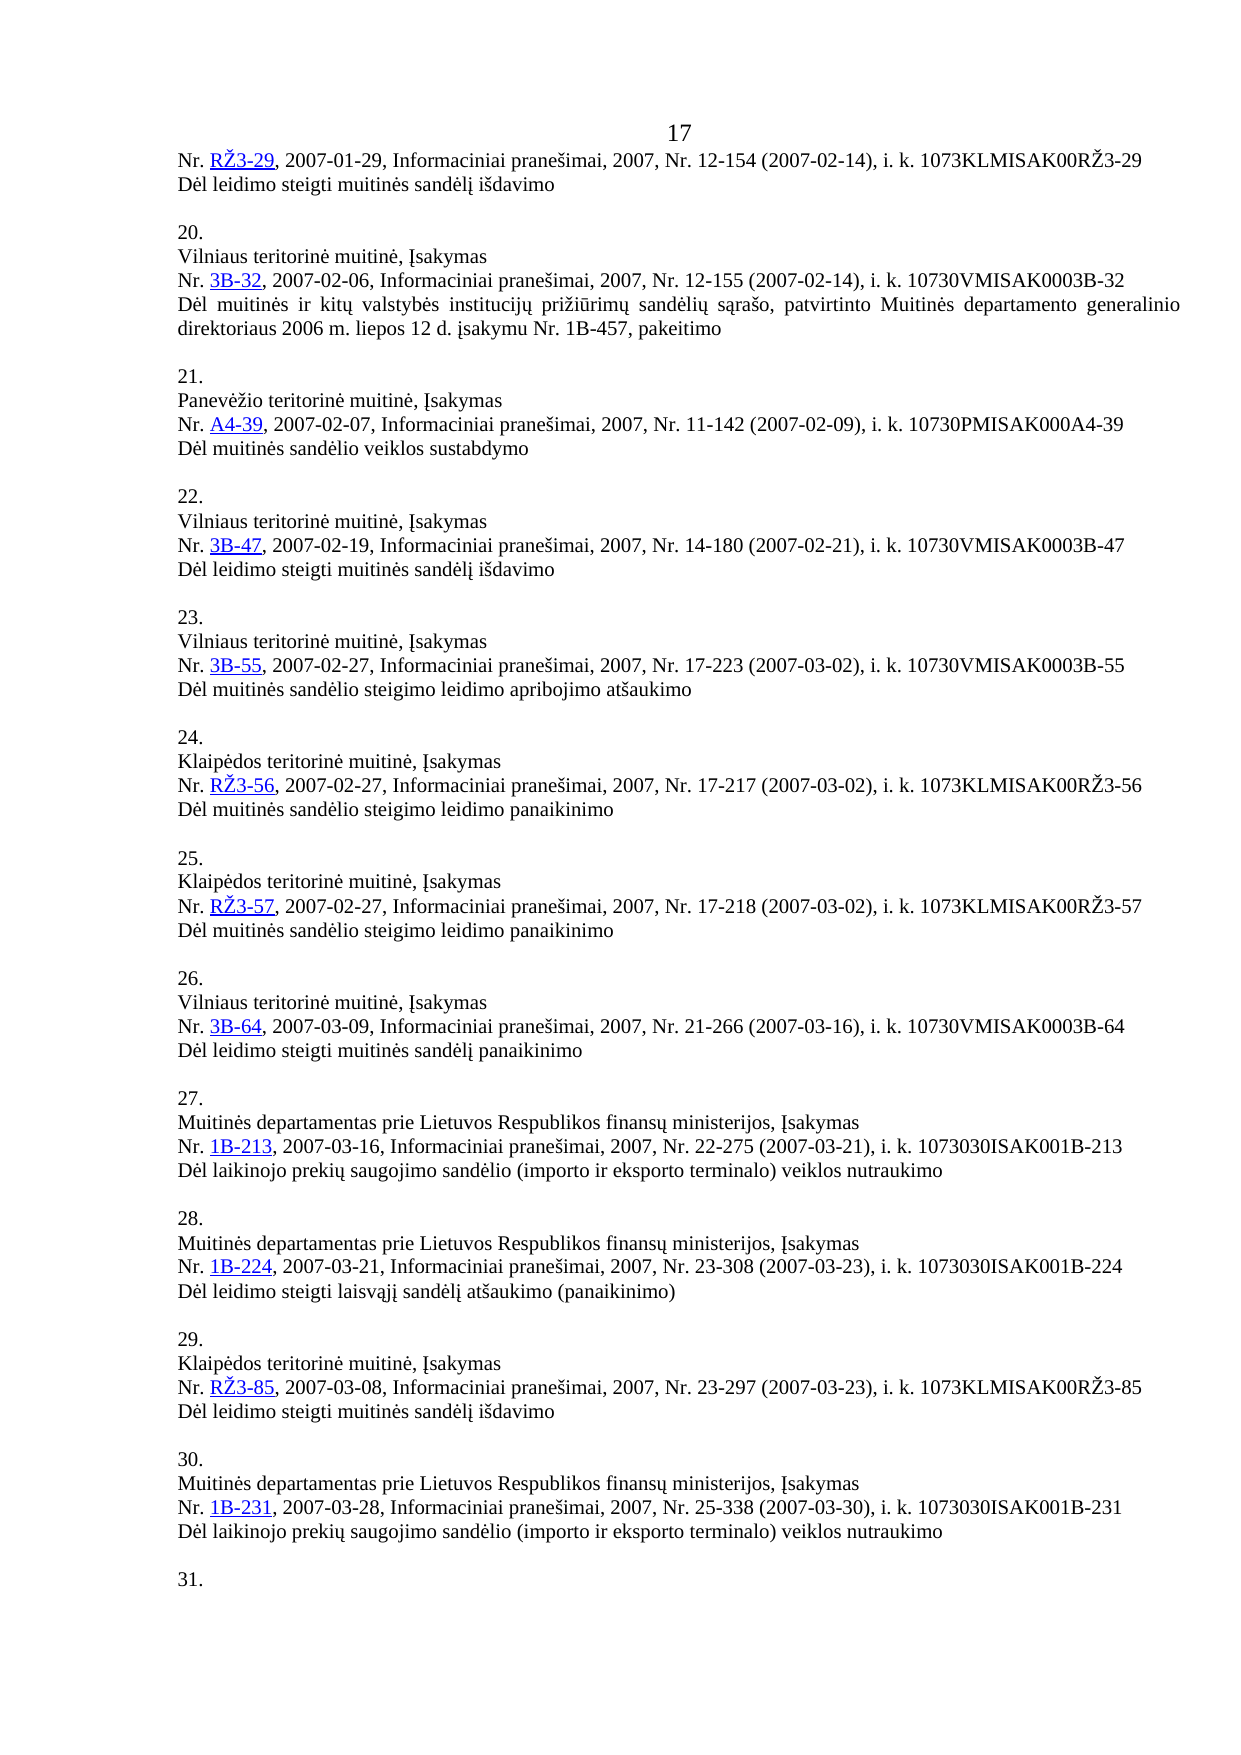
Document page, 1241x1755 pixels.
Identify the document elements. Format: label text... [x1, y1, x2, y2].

text Muitinės departamentas prie Lietuvos Respublikos finansų ministerijos, Įsakymas [177, 1471, 1181, 1495]
text Nr. RŽ3-57, 2007-02-27, Informaciniai pranešimai, 2007, Nr. 17-218 (2007-03-02), i. k. 1073KLMISAK00RŽ3-57 [177, 893, 1181, 918]
text Nr. 3B-47, 2007-02-19, Informaciniai pranešimai, 2007, Nr. 14-180 (2007-02-21), i. k. 10730VMISAK0003B-47 [177, 533, 1181, 557]
text 20. [177, 220, 1181, 244]
text Dėl leidimo steigti muitinės sandėlį išdavimo [177, 557, 1181, 581]
text Dėl leidimo steigti muitinės sandėlį išdavimo [177, 172, 1181, 196]
text Nr. RŽ3-29, 2007-01-29, Informaciniai pranešimai, 2007, Nr. 12-154 (2007-02-14), i. k. 1073KLMISAK00RŽ3-29 [177, 148, 1181, 172]
text Dėl leidimo steigti laisvąjį sandėlį atšaukimo (panaikinimo) [177, 1278, 1181, 1303]
text Dėl leidimo steigti muitinės sandėlį panaikinimo [177, 1038, 1181, 1062]
text Dėl laikinojo prekių saugojimo sandėlio (importo ir eksporto terminalo) veiklos nutraukimo [177, 1158, 1181, 1182]
text Nr. 1B-224, 2007-03-21, Informaciniai pranešimai, 2007, Nr. 23-308 (2007-03-23), i. k. 1073030ISAK001B-224 [177, 1254, 1181, 1278]
text Dėl laikinojo prekių saugojimo sandėlio (importo ir eksporto terminalo) veiklos nutraukimo [177, 1519, 1181, 1543]
text Vilniaus teritorinė muitinė, Įsakymas [177, 508, 1181, 533]
text Nr. 3B-64, 2007-03-09, Informaciniai pranešimai, 2007, Nr. 21-266 (2007-03-16), i. k. 10730VMISAK0003B-64 [177, 1014, 1181, 1038]
text Dėl muitinės sandėlio steigimo leidimo apribojimo atšaukimo [177, 677, 1181, 701]
text 28. [177, 1206, 1181, 1230]
text Dėl leidimo steigti muitinės sandėlį išdavimo [177, 1399, 1181, 1423]
text Dėl muitinės ir kitų valstybės institucijų prižiūrimų sandėlių sąrašo, patvirtinto Muitinės departamento generalinio direktoriaus 2006 m. liepos 12 d. įsakymu Nr. 1B-457, pakeitimo [177, 292, 1181, 340]
text Dėl muitinės sandėlio steigimo leidimo panaikinimo [177, 797, 1181, 821]
text 31. [177, 1567, 1181, 1591]
text Nr. 1B-231, 2007-03-28, Informaciniai pranešimai, 2007, Nr. 25-338 (2007-03-30), i. k. 1073030ISAK001B-231 [177, 1495, 1181, 1519]
text Nr. RŽ3-85, 2007-03-08, Informaciniai pranešimai, 2007, Nr. 23-297 (2007-03-23), i. k. 1073KLMISAK00RŽ3-85 [177, 1375, 1181, 1399]
text Vilniaus teritorinė muitinė, Įsakymas [177, 990, 1181, 1014]
text Nr. 1B-213, 2007-03-16, Informaciniai pranešimai, 2007, Nr. 22-275 (2007-03-21), i. k. 1073030ISAK001B-213 [177, 1134, 1181, 1158]
text Klaipėdos teritorinė muitinė, Įsakymas [177, 1351, 1181, 1375]
text 21. [177, 364, 1181, 388]
text Panevėžio teritorinė muitinė, Įsakymas [177, 388, 1181, 412]
text Klaipėdos teritorinė muitinė, Įsakymas [177, 749, 1181, 773]
text Muitinės departamentas prie Lietuvos Respublikos finansų ministerijos, Įsakymas [177, 1110, 1181, 1134]
text Muitinės departamentas prie Lietuvos Respublikos finansų ministerijos, Įsakymas [177, 1230, 1181, 1254]
text Nr. RŽ3-56, 2007-02-27, Informaciniai pranešimai, 2007, Nr. 17-217 (2007-03-02), i. k. 1073KLMISAK00RŽ3-56 [177, 773, 1181, 797]
text Nr. A4-39, 2007-02-07, Informaciniai pranešimai, 2007, Nr. 11-142 (2007-02-09), i. k. 10730PMISAK000A4-39 [177, 412, 1181, 436]
text Vilniaus teritorinė muitinė, Įsakymas [177, 629, 1181, 653]
text Vilniaus teritorinė muitinė, Įsakymas [177, 244, 1181, 268]
text Dėl muitinės sandėlio steigimo leidimo panaikinimo [177, 918, 1181, 942]
text Dėl muitinės sandėlio veiklos sustabdymo [177, 436, 1181, 460]
text 30. [177, 1447, 1181, 1471]
text 25. [177, 845, 1181, 869]
text Nr. 3B-32, 2007-02-06, Informaciniai pranešimai, 2007, Nr. 12-155 (2007-02-14), i. k. 10730VMISAK0003B-32 [177, 268, 1181, 292]
text Nr. 3B-55, 2007-02-27, Informaciniai pranešimai, 2007, Nr. 17-223 (2007-03-02), i. k. 10730VMISAK0003B-55 [177, 653, 1181, 677]
text Klaipėdos teritorinė muitinė, Įsakymas [177, 869, 1181, 893]
text 23. [177, 605, 1181, 629]
text 29. [177, 1327, 1181, 1351]
text 27. [177, 1086, 1181, 1110]
text 22. [177, 484, 1181, 508]
text 24. [177, 725, 1181, 749]
text 26. [177, 966, 1181, 990]
